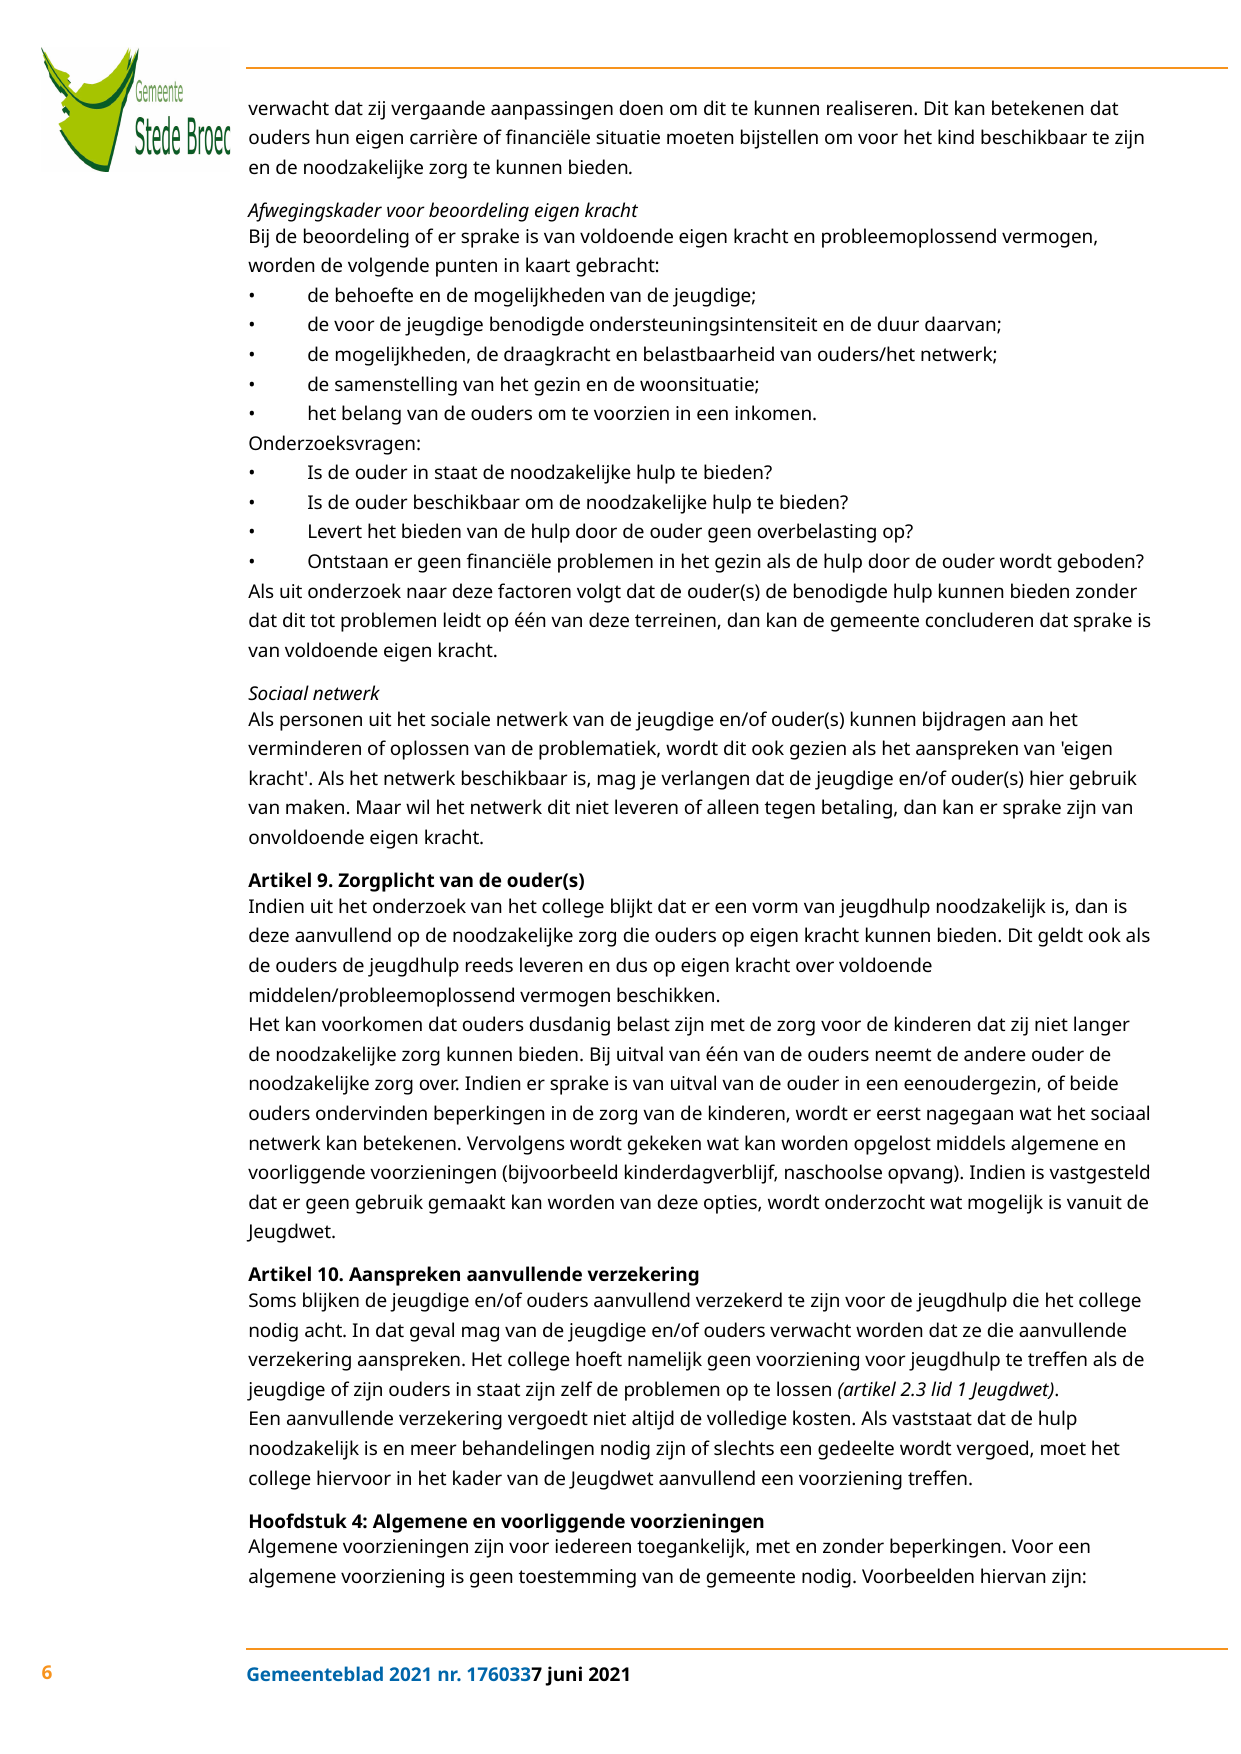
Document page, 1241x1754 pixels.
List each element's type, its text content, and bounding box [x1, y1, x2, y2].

text Indien uit het onderzoek van het college blijkt dat er een vorm van jeugdhulp noodzakelijk is, dan is deze aanvullend op de noodzakelijke zorg die ouders op eigen kracht kunnen bieden. Dit geldt ook als de ouders de jeugdhulp reeds leveren en dus op eigen kracht over voldoende middelen/probleemoplossend vermogen beschikken. [248, 893, 1152, 1007]
list Levert het bieden van de hulp door de ouder geen overbelasting op? [248, 519, 1152, 544]
text Hoofdstuk 4: Algemene en voorliggende voorzieningen [248, 1508, 1152, 1534]
list Is de ouder in staat de noodzakelijke hulp te bieden? [248, 459, 1152, 485]
text Artikel 10. Aanspreken aanvullende verzekering [248, 1262, 1152, 1287]
text Soms blijken de jeugdige en/of ouders aanvullend verzekerd te zijn voor de jeugdhulp die het college nodig acht. In dat geval mag van de jeugdige en/of ouders verwacht worden dat ze die aanvullende verzekering aanspreken. Het college hoeft namelijk geen voorziening voor jeugdhulp te treffen als de jeugdige of zijn ouders in staat zijn zelf de problemen op te lossen (artikel 2.3 lid 1 Jeugdwet). [248, 1287, 1152, 1402]
text Het kan voorkomen dat ouders dusdanig belast zijn met de zorg voor de kinderen dat zij niet langer de noodzakelijke zorg kunnen bieden. Bij uitval van één van de ouders neemt de andere ouder de noodzakelijke zorg over. Indien er sprake is van uitval van de ouder in een eenoudergezin, of beide ouders ondervinden beperkingen in de zorg van de kinderen, wordt er eerst nagegaan wat het sociaal netwerk kan betekenen. Vervolgens wordt gekeken wat kan worden opgelost middels algemene en voorliggende voorzieningen (bijvoorbeeld kinderdagverblijf, naschoolse opvang). Indien is vastgesteld dat er geen gebruik gemaakt kan worden van deze opties, wordt onderzocht wat mogelijk is vanuit de Jeugdwet. [248, 1011, 1152, 1244]
text Een aanvullende verzekering vergoedt niet altijd de volledige kosten. Als vaststaat dat de hulp noodzakelijk is en meer behandelingen nodig zijn of slechts een gedeelte wordt vergoed, moet het college hiervoor in het kader van de Jeugdwet aanvullend een voorziening treffen. [248, 1406, 1152, 1491]
text Algemene voorzieningen zijn voor iedereen toegankelijk, met en zonder beperkingen. Voor een algemene voorziening is geen toestemming van de gemeente nodig. Voorbeelden hiervan zijn: [248, 1534, 1152, 1589]
text Artikel 9. Zorgplicht van de ouder(s) [248, 867, 1152, 893]
text Als uit onderzoek naar deze factoren volgt dat de ouder(s) de benodigde hulp kunnen bieden zonder dat dit tot problemen leidt op één van deze terreinen, dan kan de gemeente concluderen dat sprake is van voldoende eigen kracht. [248, 578, 1152, 663]
list de samenstelling van het gezin en de woonsituatie; [248, 371, 1152, 396]
text Afwegingskader voor beoordeling eigen kracht [248, 197, 1152, 223]
list het belang van de ouders om te voorzien in een inkomen. [248, 400, 1152, 426]
list Ontstaan er geen financiële problemen in het gezin als de hulp door de ouder wordt geboden? [248, 548, 1152, 574]
list de mogelijkheden, de draagkracht en belastbaarheid van ouders/het netwerk; [248, 341, 1152, 367]
list de voor de jeugdige benodigde ondersteuningsintensiteit en de duur daarvan; [248, 312, 1152, 337]
text Bij de beoordeling of er sprake is van voldoende eigen kracht en probleemoplossend vermogen, worden de volgende punten in kaart gebracht: [248, 223, 1152, 278]
list Is de ouder beschikbaar om de noodzakelijke hulp te bieden? [248, 489, 1152, 515]
text Sociaal netwerk [248, 680, 1152, 706]
text Onderzoeksvragen: [248, 430, 1152, 456]
list de behoefte en de mogelijkheden van de jeugdige; [248, 282, 1152, 308]
picture [41, 47, 231, 172]
text verwacht dat zij vergaande aanpassingen doen om dit te kunnen realiseren. Dit kan betekenen dat ouders hun eigen carrière of financiële situatie moeten bijstellen om voor het kind beschikbaar te zijn en de noodzakelijke zorg te kunnen bieden. [248, 95, 1152, 180]
text Als personen uit het sociale netwerk van de jeugdige en/of ouder(s) kunnen bijdragen aan het verminderen of oplossen van de problematiek, wordt dit ook gezien als het aanspreken van 'eigen kracht'. Als het netwerk beschikbaar is, mag je verlangen dat de jeugdige en/of ouder(s) hier gebruik van maken. Maar wil het netwerk dit niet leveren of alleen tegen betaling, dan kan er sprake zijn van onvoldoende eigen kracht. [248, 706, 1152, 850]
